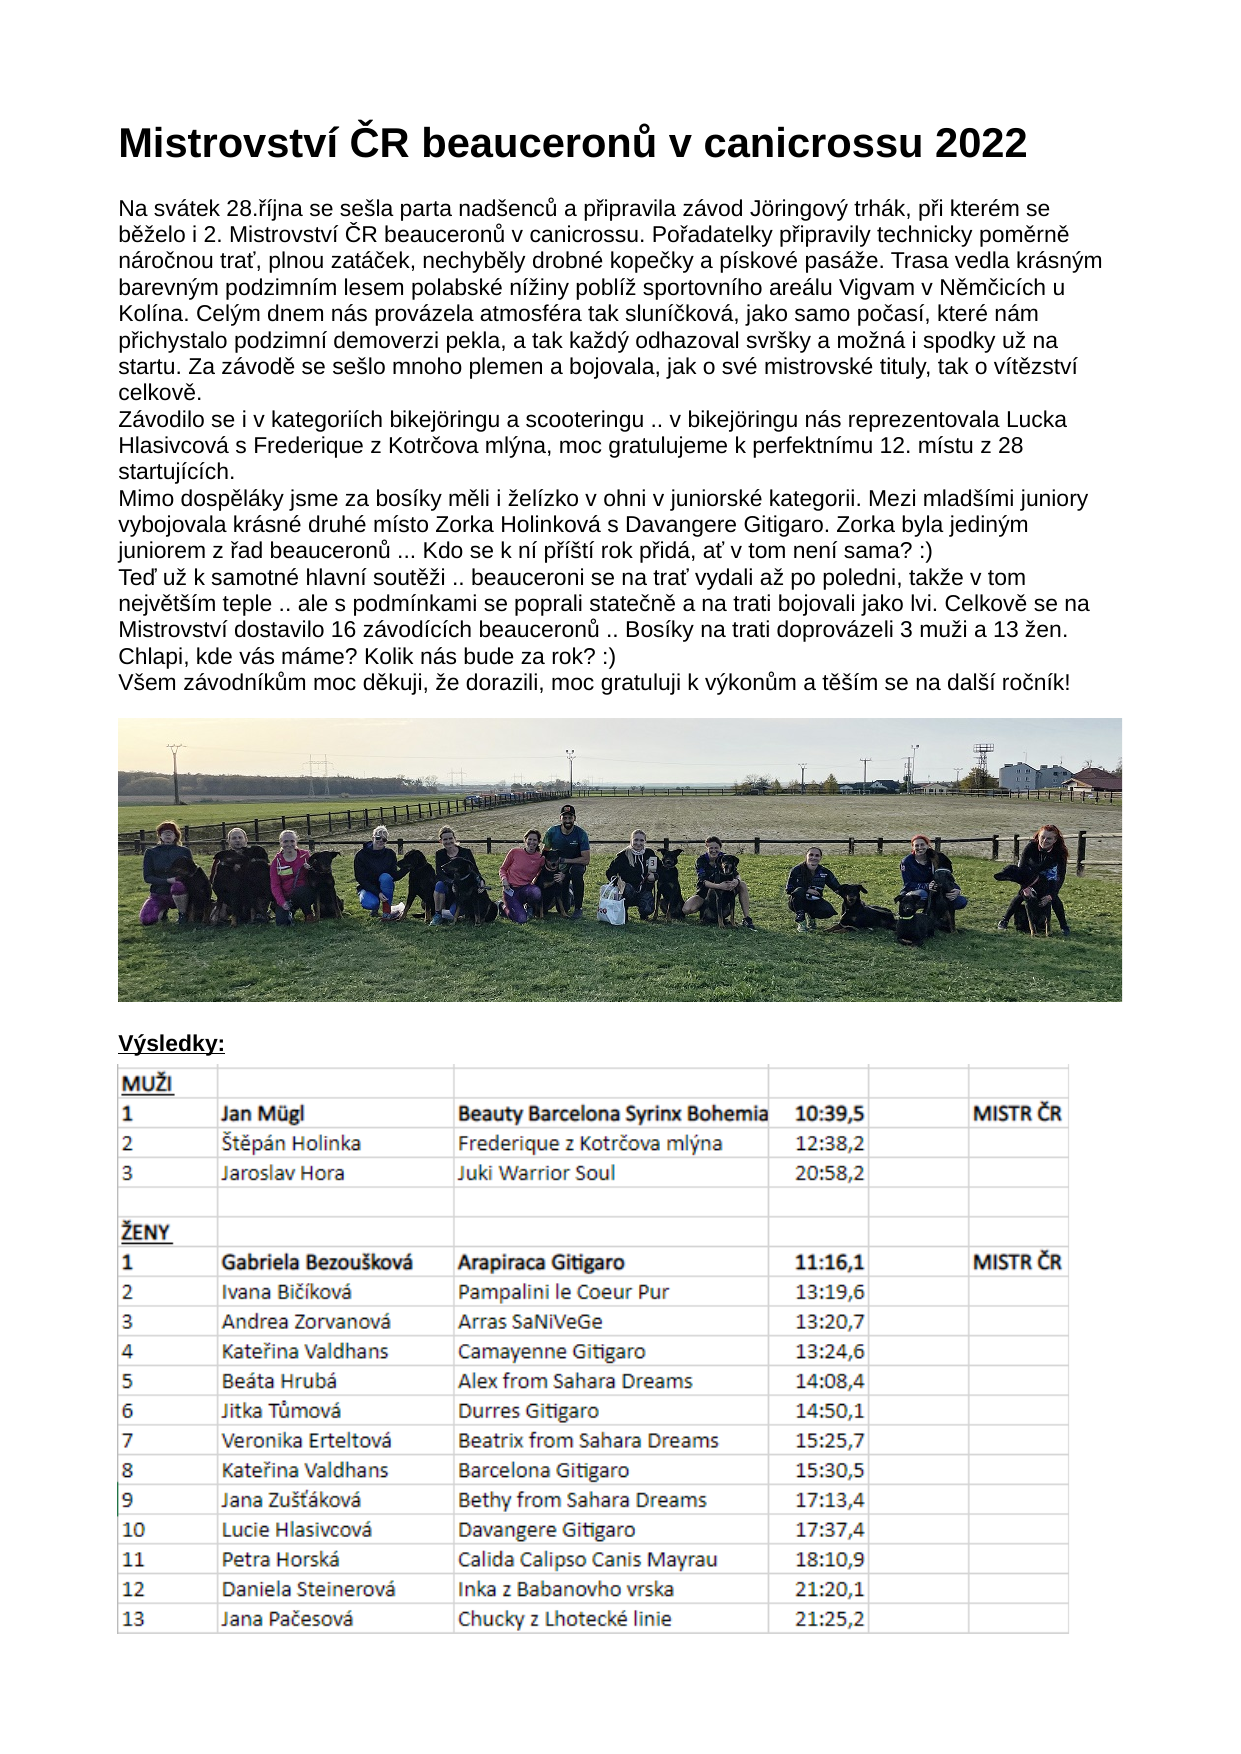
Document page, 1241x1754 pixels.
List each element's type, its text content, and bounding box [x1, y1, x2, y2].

picture [117, 1064, 1070, 1634]
text Na svátek 28.října se sešla parta nadšenců a připravila závod Jöringový trhák, při kterém se běželo i 2. Mistrovství ČR beauceronů v canicrossu. Pořadatelky připravily technicky poměrně náročnou trať, plnou zatáček, nechyběly drobné kopečky a pískové pasáže. Trasa vedla krásným barevným podzimním lesem polabské nížiny poblíž sportovního areálu Vigvam v Němčicích u Kolína. Celým dnem nás provázela atmosféra tak sluníčková, jako samo počasí, které nám přichystalo podzimní demoverzi pekla, a tak každý odhazoval svršky a možná i spodky už na startu. Za závodě se sešlo mnoho plemen a bojovala, jak o své mistrovské tituly, tak o vítězství celkově. Závodilo se i v kategoriích bikejöringu a scooteringu .. v bikejöringu nás reprezentovala Lucka Hlasivcová s Frederique z Kotrčova mlýna, moc gratulujeme k perfektnímu 12. místu z 28 startujících. Mimo dospěláky jsme za bosíky měli i želízko v ohni v juniorské kategorii. Mezi mladšími juniory vybojovala krásné druhé místo Zorka Holinková s Davangere Gitigaro. Zorka byla jediným juniorem z řad beauceronů ... Kdo se k ní příští rok přidá, ať v tom není sama? :) [118, 195, 1122, 564]
text Výsledky: [118, 1030, 1122, 1057]
picture [118, 718, 1123, 1002]
text Teď už k samotné hlavní soutěži .. beauceroni se na trať vydali až po poledni, takže v tom největším teple .. ale s podmínkami se poprali statečně a na trati bojovali jako lvi. Celkově se na Mistrovství dostavilo 16 závodících beauceronů .. Bosíky na trati doprovázeli 3 muži a 13 žen. Chlapi, kde vás máme? Kolik nás bude za rok? :) Všem závodníkům moc děkuji, že dorazili, moc gratuluji k výkonům a těším se na další ročník! [118, 564, 1122, 696]
text Mistrovství ČR beauceronů v canicrossu 2022 [118, 118, 1122, 166]
